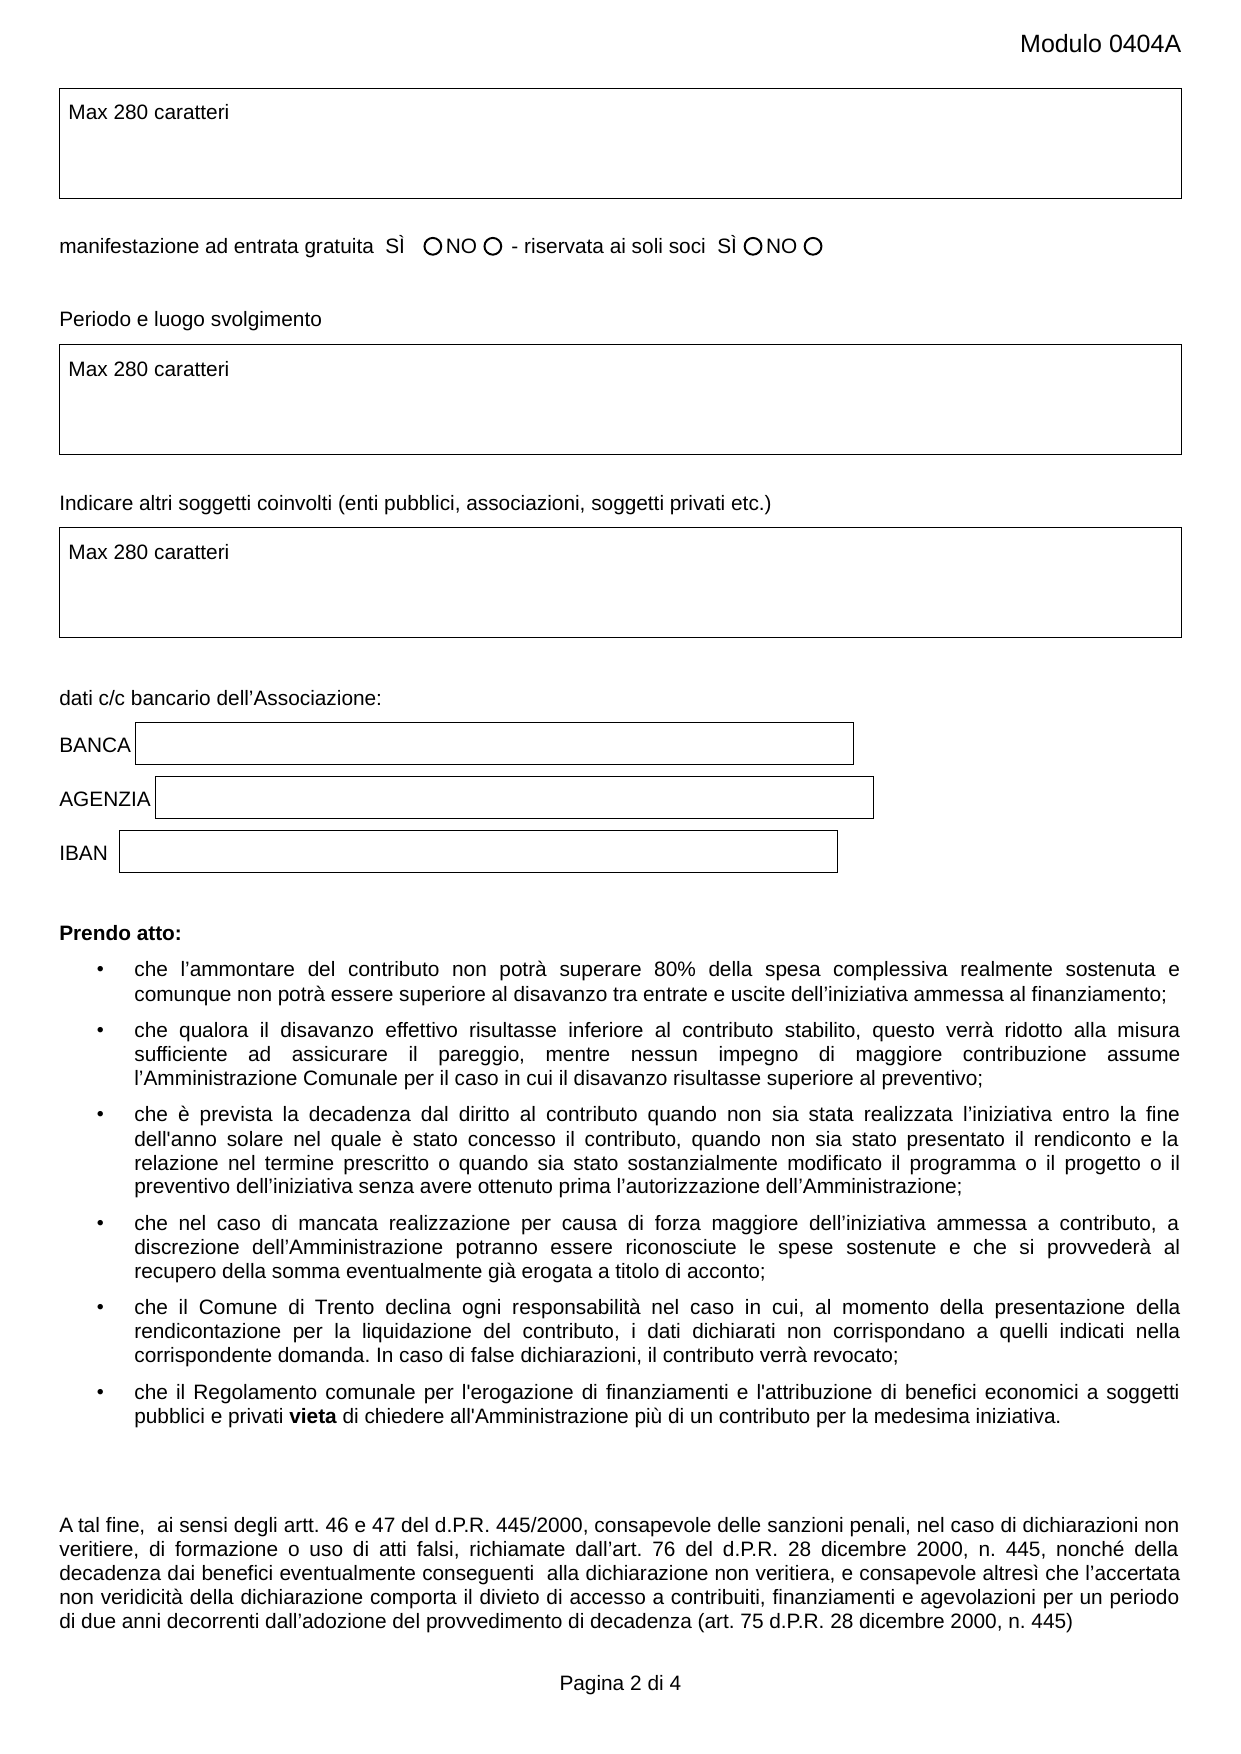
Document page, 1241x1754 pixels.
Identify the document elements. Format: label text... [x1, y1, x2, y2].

list che qualora il disavanzo effettivo risultasse inferiore al contributo stabilito, questo verrà ridotto alla misura sufficiente ad assicurare il pareggio, mentre nessun impegno di maggiore contribuzione assume l’Amministrazione Comunale per il caso in cui il disavanzo risultasse superiore al preventivo; [97, 1018, 1181, 1090]
text Prendo atto: [59, 921, 1181, 945]
text A tal fine, ai sensi degli artt. 46 e 47 del d.P.R. 445/2000, consapevole delle sanzioni penali, nel caso di dichiarazioni non veritiere, di formazione o uso di atti falsi, richiamate dall’art. 76 del d.P.R. 28 dicembre 2000, n. 445, nonché della decadenza dai benefici eventualmente conseguenti alla dichiarazione non veritiera, e consapevole altresì che l’accertata non veridicità della dichiarazione comporta il divieto di accesso a contribuiti, finanziamenti e agevolazioni per un periodo di due anni decorrenti dall’adozione del provvedimento di decadenza (art. 75 d.P.R. 28 dicembre 2000, n. 445) [59, 1513, 1181, 1633]
text AGENZIA [59, 776, 155, 818]
text BANCA [59, 722, 135, 764]
text Periodo e luogo svolgimento [59, 307, 1181, 331]
list che l’ammontare del contributo non potrà superare 80% della spesa complessiva realmente sostenuta e comunque non potrà essere superiore al disavanzo tra entrate e uscite dell’iniziativa ammessa al finanziamento; [97, 957, 1181, 1005]
text IBAN [59, 830, 119, 872]
text [874, 776, 1181, 818]
list che il Comune di Trento declina ogni responsabilità nel caso in cui, al momento della presentazione della rendicontazione per la liquidazione del contributo, i dati dichiarati non corrispondano a quelli indicati nella corrispondente domanda. In caso di false dichiarazioni, il contributo verrà revocato; [97, 1295, 1181, 1367]
list che è prevista la decadenza dal diritto al contributo quando non sia stata realizzata l’iniziativa entro la fine dell'anno solare nel quale è stato concesso il contributo, quando non sia stato presentato il rendiconto e la relazione nel termine prescritto o quando sia stato sostanzialmente modificato il programma o il progetto o il preventivo dell’iniziativa senza avere ottenuto prima l’autorizzazione dell’Amministrazione; [97, 1102, 1181, 1198]
text [838, 830, 1181, 872]
list che il Regolamento comunale per l'erogazione di finanziamenti e l'attribuzione di benefici economici a soggetti pubblici e privati vieta di chiedere all'Amministrazione più di un contributo per la medesima iniziativa. [97, 1380, 1181, 1428]
text [854, 722, 1181, 764]
text manifestazione ad entrata gratuita SÌ NO - riservata ai soli soci SÌ NO [59, 234, 1181, 258]
text Indicare altri soggetti coinvolti (enti pubblici, associazioni, soggetti privati etc.) [59, 490, 1181, 514]
text dati c/c bancario dell’Associazione: [59, 686, 1181, 710]
list che nel caso di mancata realizzazione per causa di forza maggiore dell’iniziativa ammessa a contributo, a discrezione dell’Amministrazione potranno essere riconosciute le spese sostenute e che si provvederà al recupero della somma eventualmente già erogata a titolo di acconto; [97, 1211, 1181, 1283]
